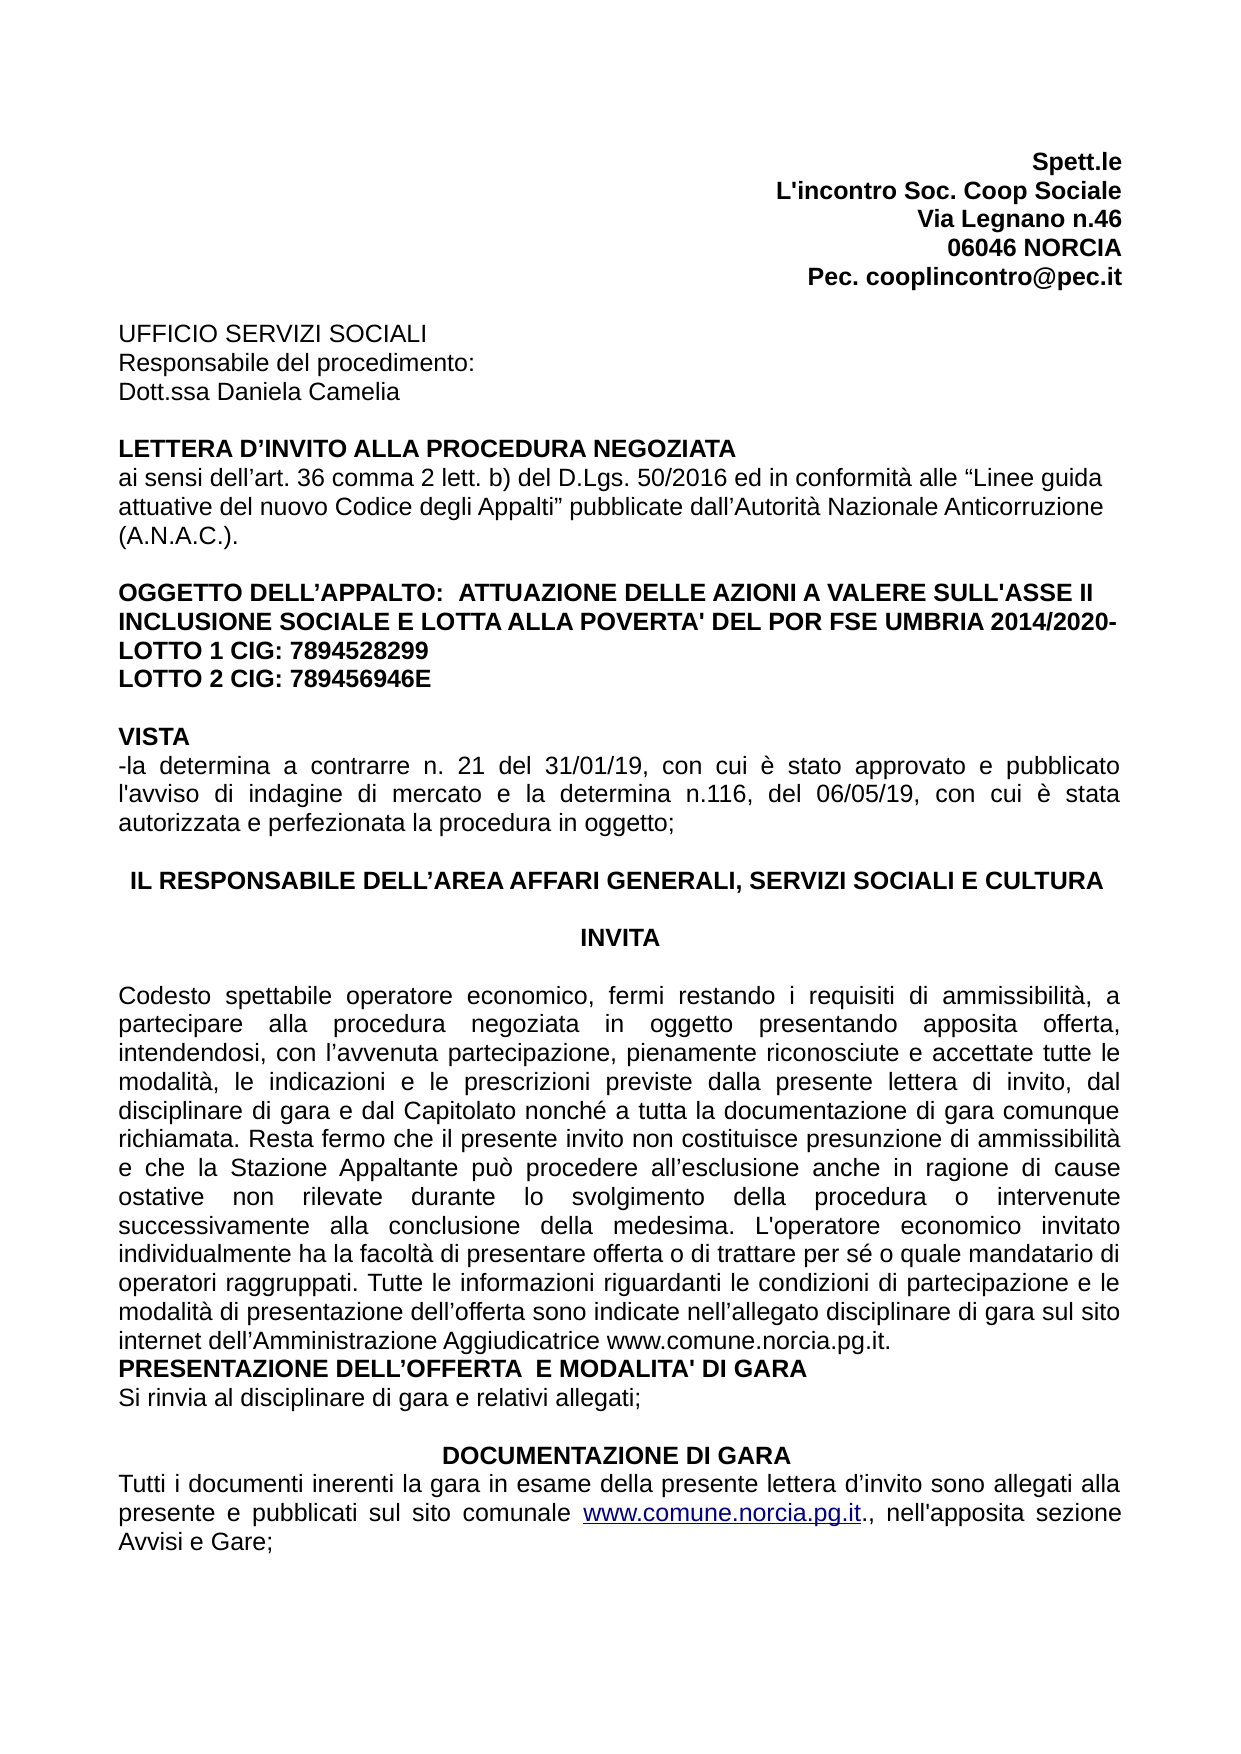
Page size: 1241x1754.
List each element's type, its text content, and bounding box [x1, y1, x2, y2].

text Dott.ssa Daniela Camelia [118, 377, 1122, 406]
text LOTTO 2 CIG: 789456946E [118, 664, 1122, 693]
text DOCUMENTAZIONE DI GARA [118, 1441, 1122, 1469]
text LETTERA D’INVITO ALLA PROCEDURA NEGOZIATA [118, 434, 1122, 463]
text UFFICIO SERVIZI SOCIALI [118, 319, 1122, 348]
text Responsabile del procedimento: [118, 348, 1122, 377]
text Via Legnano n.46 [118, 204, 1122, 233]
text PRESENTAZIONE DELL’OFFERTA E MODALITA' DI GARA [118, 1354, 1122, 1383]
text Tutti i documenti inerenti la gara in esame della presente lettera d’invito sono allegati alla presente e pubblicati sul sito comunale www.comune.norcia.pg.it., nell'apposita sezione Avvisi e Gare; [118, 1469, 1122, 1556]
text L'incontro Soc. Coop Sociale [118, 176, 1122, 204]
text LOTTO 1 CIG: 7894528299 [118, 636, 1122, 664]
text VISTA [118, 722, 1122, 751]
text ai sensi dell’art. 36 comma 2 lett. b) del D.Lgs. 50/2016 ed in conformità alle “Linee guida attuative del nuovo Codice degli Appalti” pubblicate dall’Autorità Nazionale Anticorruzione (A.N.A.C.). [118, 463, 1122, 549]
text 06046 NORCIA [118, 233, 1122, 262]
text IL RESPONSABILE DELL’AREA AFFARI GENERALI, SERVIZI SOCIALI E CULTURA [118, 866, 1122, 894]
text Si rinvia al disciplinare di gara e relativi allegati; [118, 1383, 1122, 1412]
text OGGETTO DELL’APPALTO: ATTUAZIONE DELLE AZIONI A VALERE SULL'ASSE II INCLUSIONE SOCIALE E LOTTA ALLA POVERTA' DEL POR FSE UMBRIA 2014/2020- [118, 578, 1122, 636]
text Spett.le [118, 147, 1122, 176]
text INVITA [118, 923, 1122, 952]
text Pec. cooplincontro@pec.it [118, 262, 1122, 291]
text -la determina a contrarre n. 21 del 31/01/19, con cui è stato approvato e pubblicato l'avviso di indagine di mercato e la determina n.116, del 06/05/19, con cui è stata autorizzata e perfezionata la procedura in oggetto; [118, 751, 1122, 837]
text Codesto spettabile operatore economico, fermi restando i requisiti di ammissibilità, a partecipare alla procedura negoziata in oggetto presentando apposita offerta, intendendosi, con l’avvenuta partecipazione, pienamente riconosciute e accettate tutte le modalità, le indicazioni e le prescrizioni previste dalla presente lettera di invito, dal disciplinare di gara e dal Capitolato nonché a tutta la documentazione di gara comunque richiamata. Resta fermo che il presente invito non costituisce presunzione di ammissibilità e che la Stazione Appaltante può procedere all’esclusione anche in ragione di cause ostative non rilevate durante lo svolgimento della procedura o intervenute successivamente alla conclusione della medesima. L'operatore economico invitato individualmente ha la facoltà di presentare offerta o di trattare per sé o quale mandatario di operatori raggruppati. Tutte le informazioni riguardanti le condizioni di partecipazione e le modalità di presentazione dell’offerta sono indicate nell’allegato disciplinare di gara sul sito internet dell’Amministrazione Aggiudicatrice www.comune.norcia.pg.it. [118, 981, 1122, 1354]
